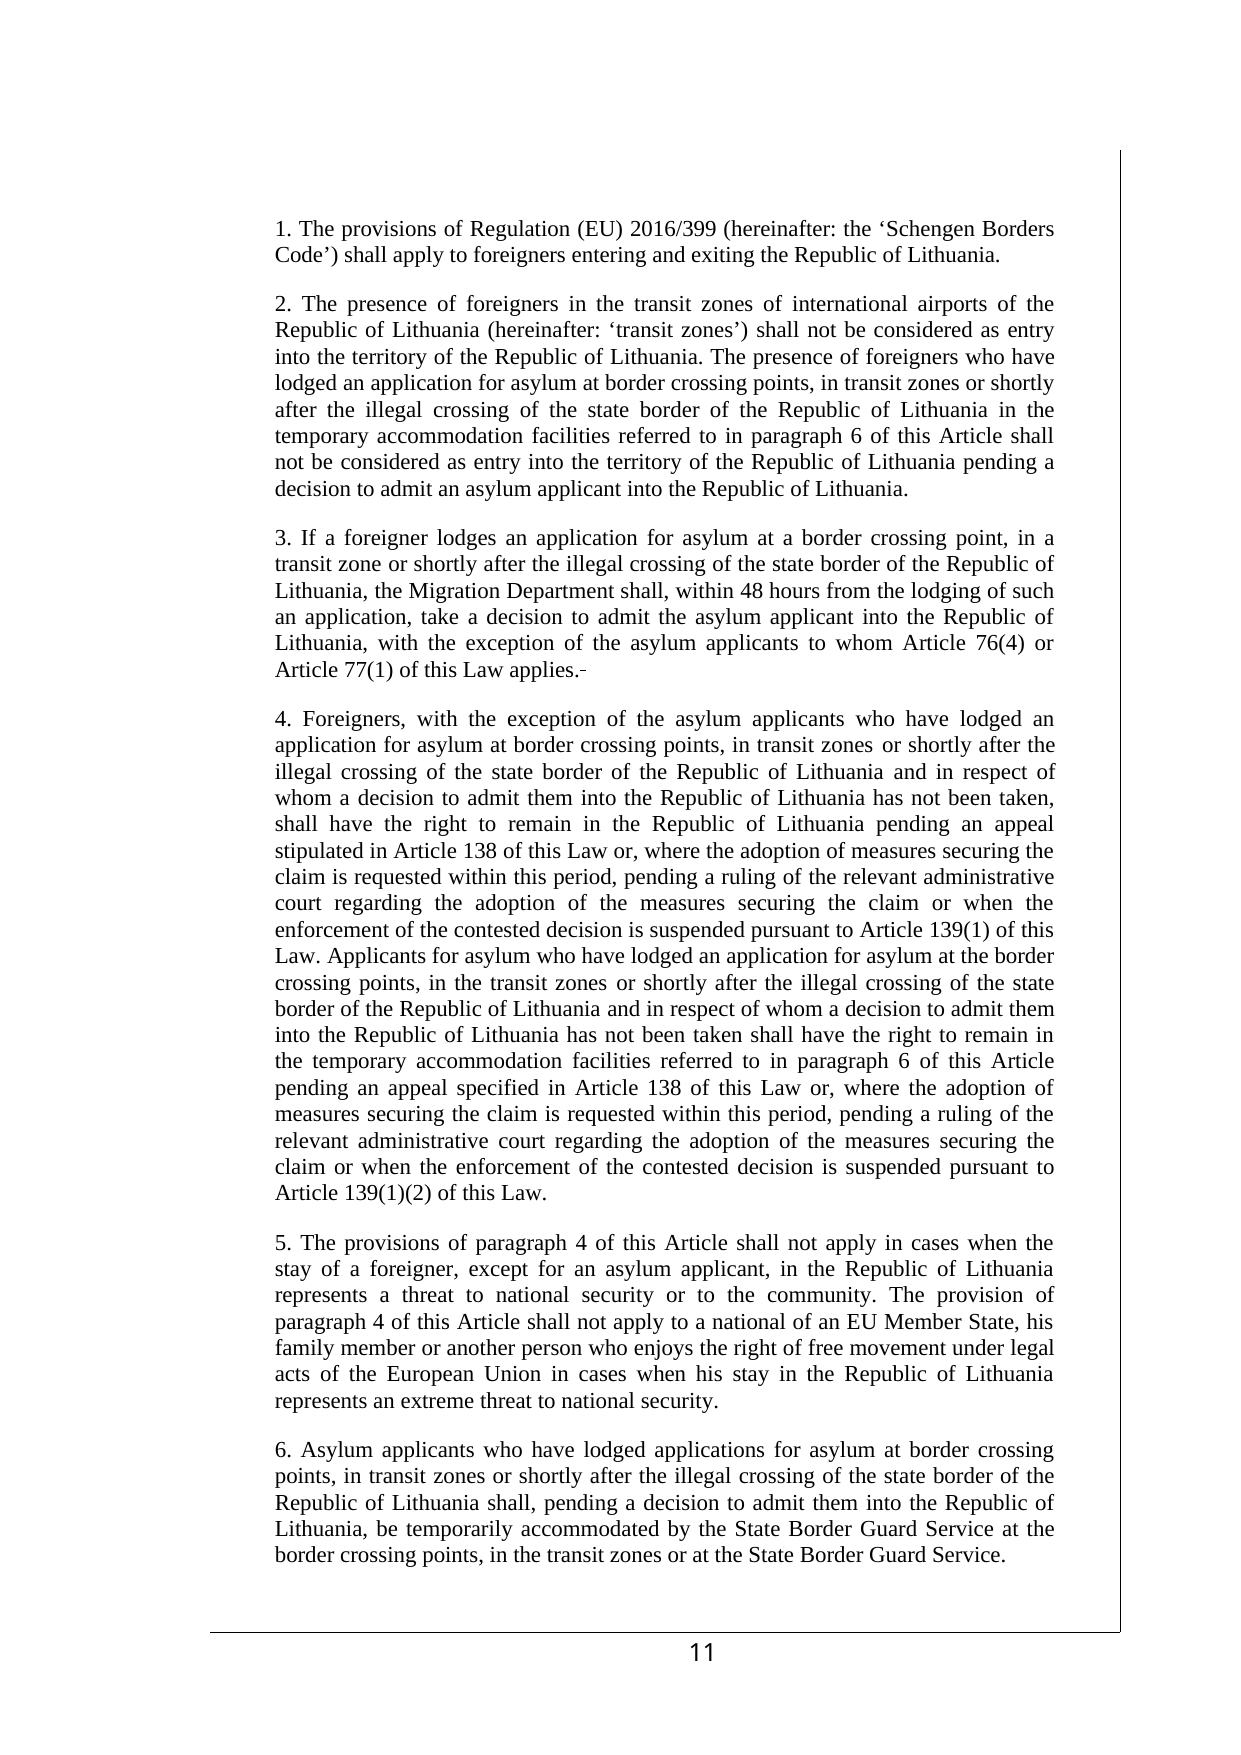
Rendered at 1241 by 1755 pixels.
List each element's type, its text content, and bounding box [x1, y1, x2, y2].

text 6. Asylum applicants who have lodged applications for asylum at border crossing points, in transit zones or shortly after the illegal crossing of the state border of the Republic of Lithuania shall, pending a decision to admit them into the Republic of Lithuania, be temporarily accommodated by the State Border Guard Service at the border crossing points, in the transit zones or at the State Border Guard Service. [210, 1371, 1120, 1632]
text 5. The provisions of paragraph 4 of this Article shall not apply in cases when the stay of a foreigner, except for an asylum applicant, in the Republic of Lithuania represents a threat to national security or to the community. The provision of paragraph 4 of this Article shall not apply to a national of an EU Member State, his family member or another person who enjoys the right of free movement under legal acts of the European Union in cases when his stay in the Republic of Lithuania represents an extreme threat to national security. [210, 1164, 1120, 1371]
text 4. Foreigners, with the exception of the asylum applicants who have lodged an application for asylum at border crossing points, in transit zones or shortly after the illegal crossing of the state border of the Republic of Lithuania and in respect of whom a decision to admit them into the Republic of Lithuania has not been taken, shall have the right to remain in the Republic of Lithuania pending an appeal stipulated in Article 138 of this Law or, where the adoption of measures securing the claim is requested within this period, pending a ruling of the relevant administrative court regarding the adoption of the measures securing the claim or when the enforcement of the contested decision is suspended pursuant to Article 139(1) of this Law. Applicants for asylum who have lodged an application for asylum at the border crossing points, in the transit zones or shortly after the illegal crossing of the state border of the Republic of Lithuania and in respect of whom a decision to admit them into the Republic of Lithuania has not been taken shall have the right to remain in the temporary accommodation facilities referred to in paragraph 6 of this Article pending an appeal specified in Article 138 of this Law or, where the adoption of measures securing the claim is requested within this period, pending a ruling of the relevant administrative court regarding the adoption of the measures securing the claim or when the enforcement of the contested decision is suspended pursuant to Article 139(1)(2) of this Law. [210, 640, 1120, 1164]
text 1. The provisions of Regulation (EU) 2016/399 (hereinafter: the ‘Schengen Borders Code’) shall apply to foreigners entering and exiting the Republic of Lithuania. [210, 150, 1120, 226]
text 2. The presence of foreigners in the transit zones of international airports of the Republic of Lithuania (hereinafter: ‘transit zones’) shall not be considered as entry into the territory of the Republic of Lithuania. The presence of foreigners who have lodged an application for asylum at border crossing points, in transit zones or shortly after the illegal crossing of the state border of the Republic of Lithuania in the temporary accommodation facilities referred to in paragraph 6 of this Article shall not be considered as entry into the territory of the Republic of Lithuania pending a decision to admit an asylum applicant into the Republic of Lithuania. [210, 226, 1120, 459]
text 3. If a foreigner lodges an application for asylum at a border crossing point, in a transit zone or shortly after the illegal crossing of the state border of the Republic of Lithuania, the Migration Department shall, within 48 hours from the lodging of such an application, take a decision to admit the asylum applicant into the Republic of Lithuania, with the exception of the asylum applicants to whom Article 76(4) or Article 77(1) of this Law applies. [210, 459, 1120, 640]
